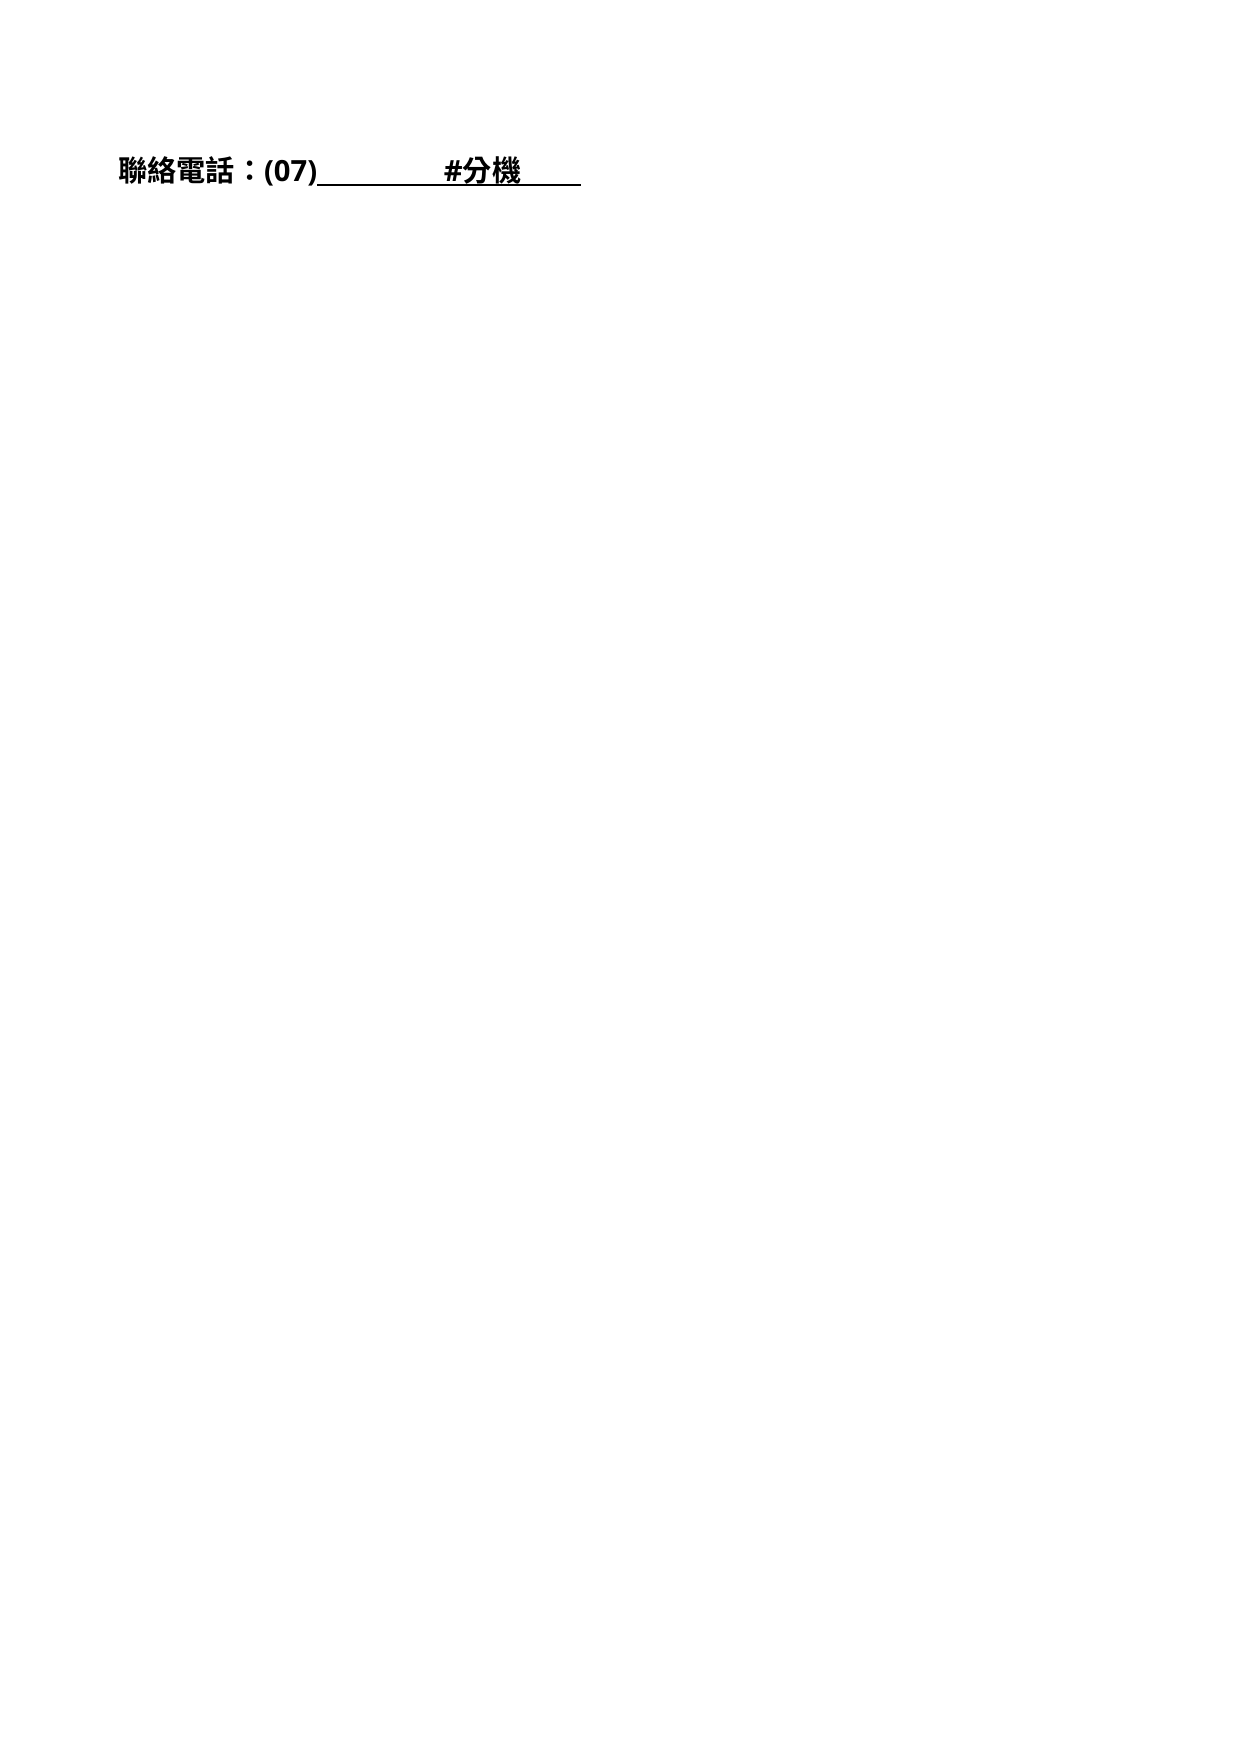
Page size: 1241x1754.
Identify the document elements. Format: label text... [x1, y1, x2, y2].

text 聯絡電話：(07) #分機 [118, 127, 1122, 189]
